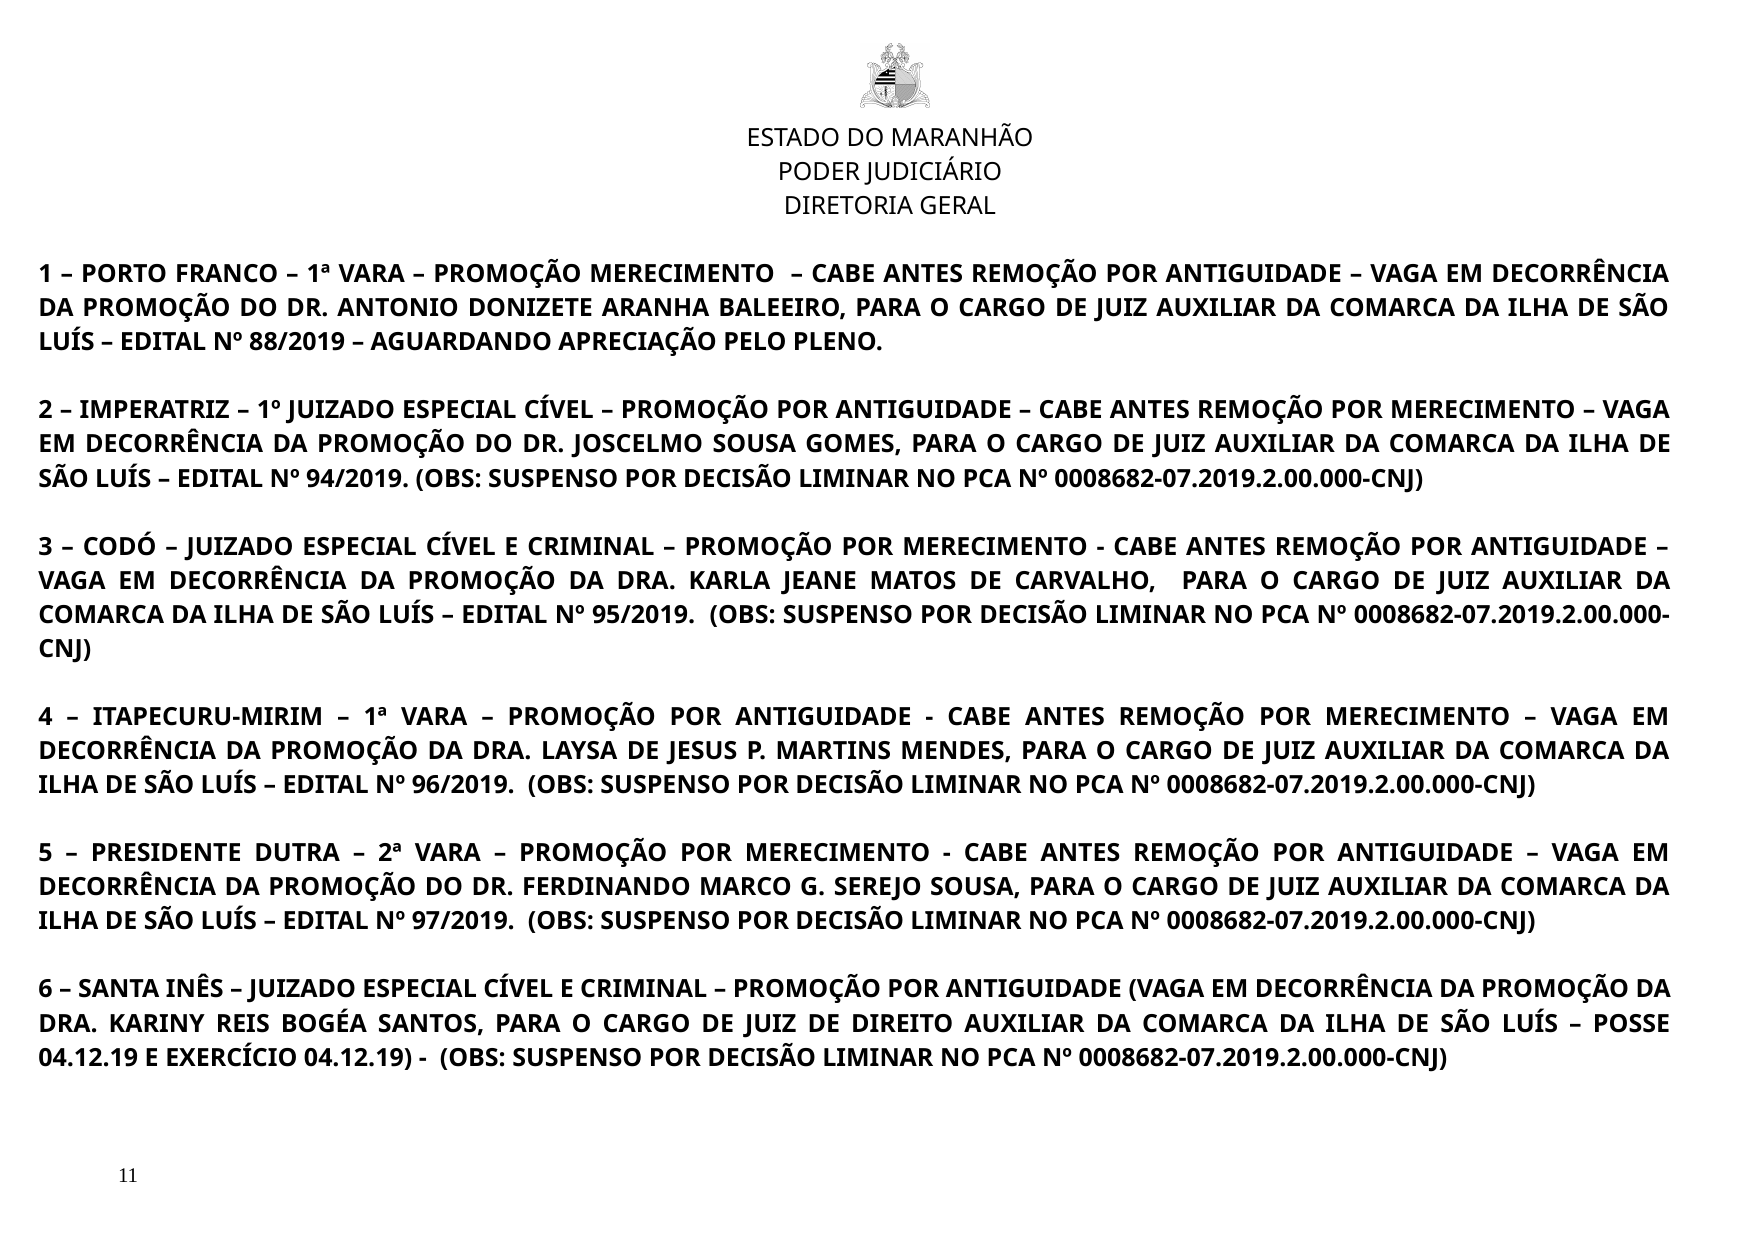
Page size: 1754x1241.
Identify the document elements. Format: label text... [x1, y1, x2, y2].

text 6 – SANTA INÊS – JUIZADO ESPECIAL CÍVEL E CRIMINAL – PROMOÇÃO POR ANTIGUIDADE (VAGA EM DECORRÊNCIA DA PROMOÇÃO DA DRA. KARINY REIS BOGÉA SANTOS, PARA O CARGO DE JUIZ DE DIREITO AUXILIAR DA COMARCA DA ILHA DE SÃO LUÍS – POSSE 04.12.19 E EXERCÍCIO 04.12.19) - (OBS: SUSPENSO POR DECISÃO LIMINAR NO PCA Nº 0008682-07.2019.2.00.000-CNJ) [38, 971, 1672, 1073]
text 5 – PRESIDENTE DUTRA – 2ª VARA – PROMOÇÃO POR MERECIMENTO - CABE ANTES REMOÇÃO POR ANTIGUIDADE – VAGA EM DECORRÊNCIA DA PROMOÇÃO DO DR. FERDINANDO MARCO G. SEREJO SOUSA, PARA O CARGO DE JUIZ AUXILIAR DA COMARCA DA ILHA DE SÃO LUÍS – EDITAL Nº 97/2019. (OBS: SUSPENSO POR DECISÃO LIMINAR NO PCA Nº 0008682-07.2019.2.00.000-CNJ) [38, 835, 1672, 937]
text 1 – PORTO FRANCO – 1ª VARA – PROMOÇÃO MERECIMENTO – CABE ANTES REMOÇÃO POR ANTIGUIDADE – VAGA EM DECORRÊNCIA DA PROMOÇÃO DO DR. ANTONIO DONIZETE ARANHA BALEEIRO, PARA O CARGO DE JUIZ AUXILIAR DA COMARCA DA ILHA DE SÃO LUÍS – EDITAL Nº 88/2019 – AGUARDANDO APRECIAÇÃO PELO PLENO. [38, 256, 1672, 358]
text 2 – IMPERATRIZ – 1º JUIZADO ESPECIAL CÍVEL – PROMOÇÃO POR ANTIGUIDADE – CABE ANTES REMOÇÃO POR MERECIMENTO – VAGA EM DECORRÊNCIA DA PROMOÇÃO DO DR. JOSCELMO SOUSA GOMES, PARA O CARGO DE JUIZ AUXILIAR DA COMARCA DA ILHA DE SÃO LUÍS – EDITAL Nº 94/2019. (OBS: SUSPENSO POR DECISÃO LIMINAR NO PCA Nº 0008682-07.2019.2.00.000-CNJ) [38, 392, 1672, 494]
text 4 – ITAPECURU-MIRIM – 1ª VARA – PROMOÇÃO POR ANTIGUIDADE - CABE ANTES REMOÇÃO POR MERECIMENTO – VAGA EM DECORRÊNCIA DA PROMOÇÃO DA DRA. LAYSA DE JESUS P. MARTINS MENDES, PARA O CARGO DE JUIZ AUXILIAR DA COMARCA DA ILHA DE SÃO LUÍS – EDITAL Nº 96/2019. (OBS: SUSPENSO POR DECISÃO LIMINAR NO PCA Nº 0008682-07.2019.2.00.000-CNJ) [38, 699, 1672, 801]
picture [860, 43, 930, 108]
text 3 – CODÓ – JUIZADO ESPECIAL CÍVEL E CRIMINAL – PROMOÇÃO POR MERECIMENTO - CABE ANTES REMOÇÃO POR ANTIGUIDADE – VAGA EM DECORRÊNCIA DA PROMOÇÃO DA DRA. KARLA JEANE MATOS DE CARVALHO, PARA O CARGO DE JUIZ AUXILIAR DA COMARCA DA ILHA DE SÃO LUÍS – EDITAL Nº 95/2019. (OBS: SUSPENSO POR DECISÃO LIMINAR NO PCA Nº 0008682-07.2019.2.00.000-CNJ) [38, 528, 1672, 664]
